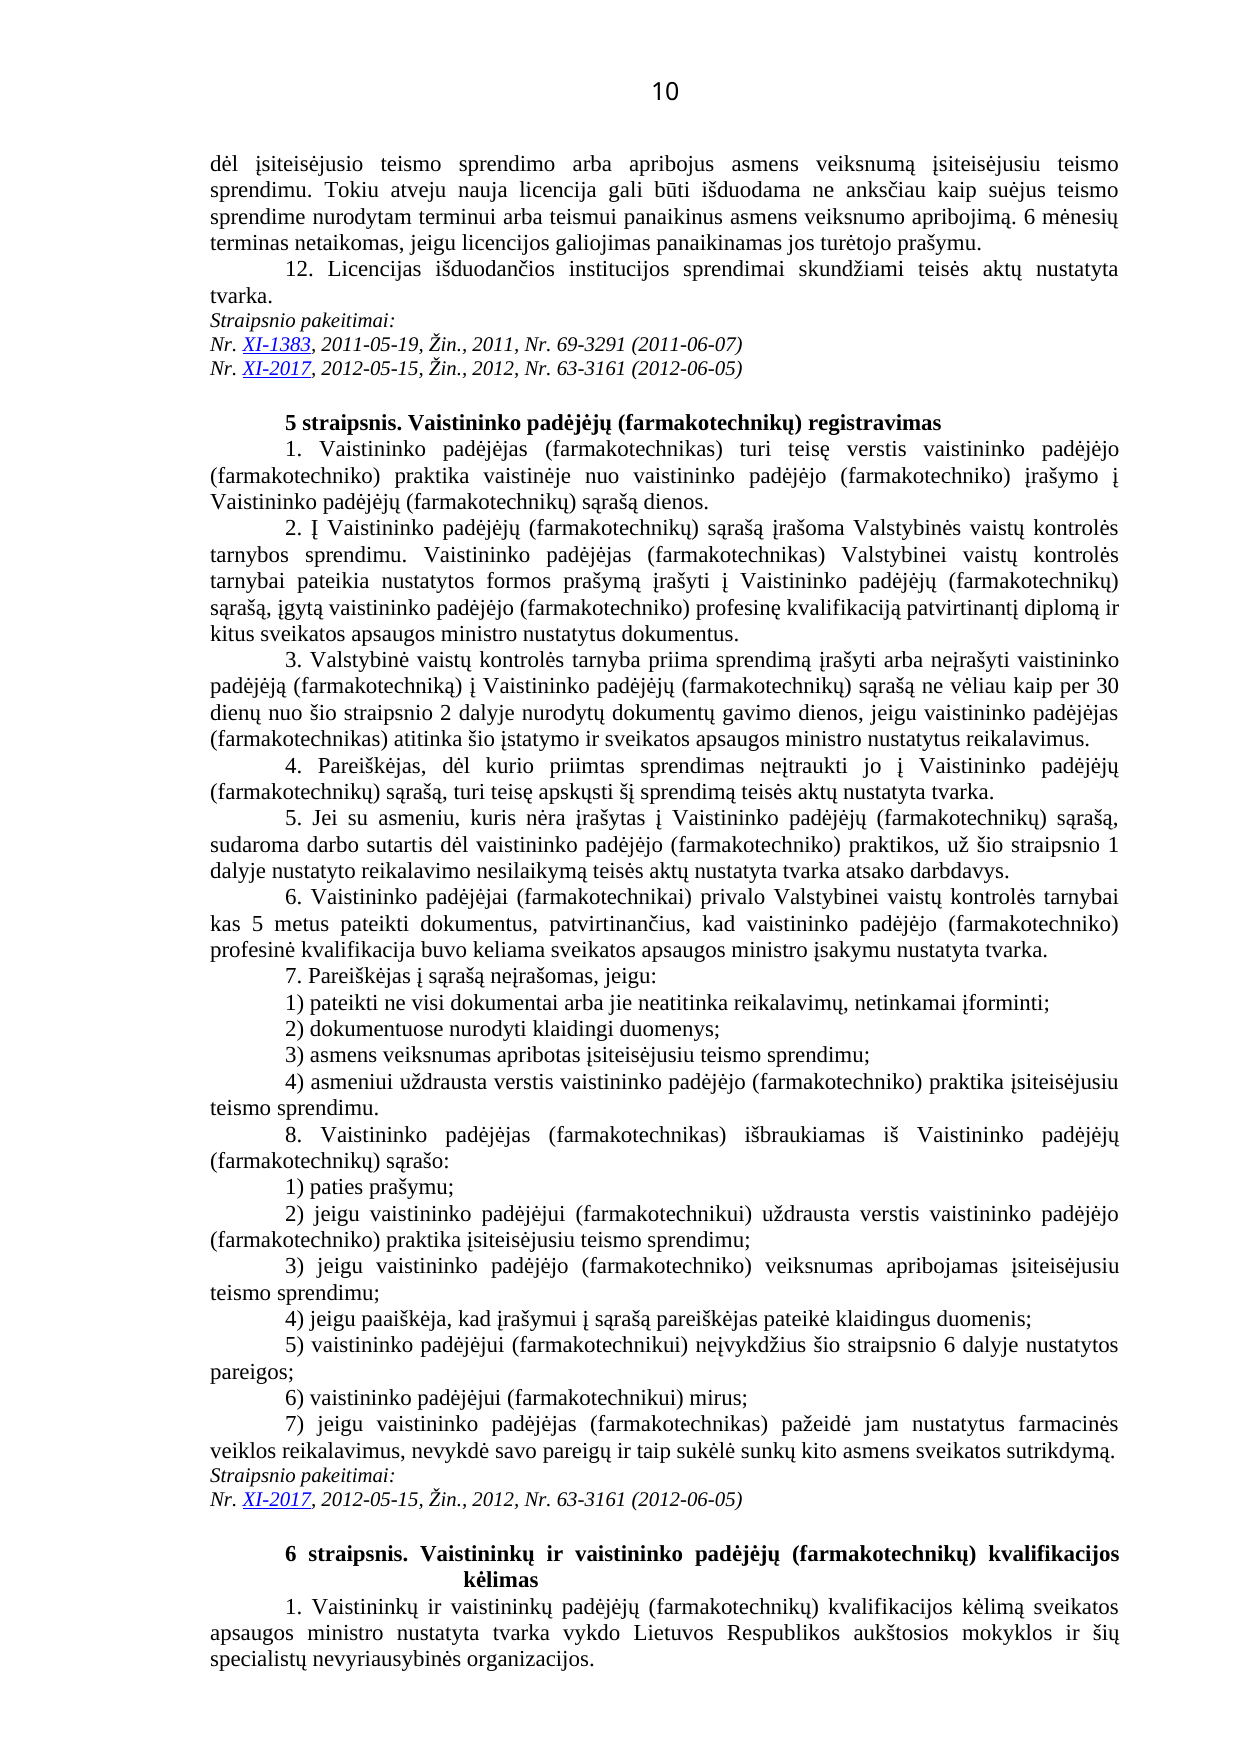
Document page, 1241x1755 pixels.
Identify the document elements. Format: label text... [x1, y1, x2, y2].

text dėl įsiteisėjusio teismo sprendimo arba apribojus asmens veiksnumą įsiteisėjusiu teismo sprendimu. Tokiu atveju nauja licencija gali būti išduodama ne anksčiau kaip suėjus teismo sprendime nurodytam terminui arba teismui panaikinus asmens veiksnumo apribojimą. 6 mėnesių terminas netaikomas, jeigu licencijos galiojimas panaikinamas jos turėtojo prašymu. [210, 150, 1120, 255]
text 3) jeigu vaistininko padėjėjo (farmakotechniko) veiksnumas apribojamas įsiteisėjusiu teismo sprendimu; [210, 1252, 1120, 1305]
text 5 straipsnis. Vaistininko padėjėjų (farmakotechnikų) registravimas [210, 409, 1120, 435]
text 5) vaistininko padėjėjui (farmakotechnikui) neįvykdžius šio straipsnio 6 dalyje nustatytos pareigos; [210, 1331, 1120, 1384]
text 7. Pareiškėjas į sąrašą neįrašomas, jeigu: [210, 962, 1120, 989]
text 1) paties prašymu; [210, 1173, 1120, 1200]
text 6 straipsnis. Vaistininkų ir vaistininko padėjėjų (farmakotechnikų) kvalifikacijos kėlimas [285, 1540, 1120, 1593]
text 3. Valstybinė vaistų kontrolės tarnyba priima sprendimą įrašyti arba neįrašyti vaistininko padėjėją (farmakotechniką) į Vaistininko padėjėjų (farmakotechnikų) sąrašą ne vėliau kaip per 30 dienų nuo šio straipsnio 2 dalyje nurodytų dokumentų gavimo dienos, jeigu vaistininko padėjėjas (farmakotechnikas) atitinka šio įstatymo ir sveikatos apsaugos ministro nustatytus reikalavimus. [210, 646, 1120, 752]
text Nr. XI-2017, 2012-05-15, Žin., 2012, Nr. 63-3161 (2012-06-05) [210, 356, 1120, 380]
text 6. Vaistininko padėjėjai (farmakotechnikai) privalo Valstybinei vaistų kontrolės tarnybai kas 5 metus pateikti dokumentus, patvirtinančius, kad vaistininko padėjėjo (farmakotechniko) profesinė kvalifikacija buvo keliama sveikatos apsaugos ministro įsakymu nustatyta tvarka. [210, 883, 1120, 962]
text 12. Licencijas išduodančios institucijos sprendimai skundžiami teisės aktų nustatyta tvarka. [210, 255, 1120, 308]
text 4) asmeniui uždrausta verstis vaistininko padėjėjo (farmakotechniko) praktika įsiteisėjusiu teismo sprendimu. [210, 1068, 1120, 1121]
text Nr. XI-1383, 2011-05-19, Žin., 2011, Nr. 69-3291 (2011-06-07) [210, 332, 1120, 356]
text 8. Vaistininko padėjėjas (farmakotechnikas) išbraukiamas iš Vaistininko padėjėjų (farmakotechnikų) sąrašo: [210, 1121, 1120, 1173]
text 2) jeigu vaistininko padėjėjui (farmakotechnikui) uždrausta verstis vaistininko padėjėjo (farmakotechniko) praktika įsiteisėjusiu teismo sprendimu; [210, 1200, 1120, 1252]
text 3) asmens veiksnumas apribotas įsiteisėjusiu teismo sprendimu; [210, 1042, 1120, 1068]
text 4. Pareiškėjas, dėl kurio priimtas sprendimas neįtraukti jo į Vaistininko padėjėjų (farmakotechnikų) sąrašą, turi teisę apskųsti šį sprendimą teisės aktų nustatyta tvarka. [210, 752, 1120, 804]
text 1. Vaistininkų ir vaistininkų padėjėjų (farmakotechnikų) kvalifikacijos kėlimą sveikatos apsaugos ministro nustatyta tvarka vykdo Lietuvos Respublikos aukštosios mokyklos ir šių specialistų nevyriausybinės organizacijos. [210, 1593, 1120, 1672]
text 2. Į Vaistininko padėjėjų (farmakotechnikų) sąrašą įrašoma Valstybinės vaistų kontrolės tarnybos sprendimu. Vaistininko padėjėjas (farmakotechnikas) Valstybinei vaistų kontrolės tarnybai pateikia nustatytos formos prašymą įrašyti į Vaistininko padėjėjų (farmakotechnikų) sąrašą, įgytą vaistininko padėjėjo (farmakotechniko) profesinę kvalifikaciją patvirtinantį diplomą ir kitus sveikatos apsaugos ministro nustatytus dokumentus. [210, 514, 1120, 646]
text 6) vaistininko padėjėjui (farmakotechnikui) mirus; [210, 1384, 1120, 1411]
text 1) pateikti ne visi dokumentai arba jie neatitinka reikalavimų, netinkamai įforminti; [210, 989, 1120, 1015]
text Nr. XI-2017, 2012-05-15, Žin., 2012, Nr. 63-3161 (2012-06-05) [210, 1487, 1120, 1511]
text 4) jeigu paaiškėja, kad įrašymui į sąrašą pareiškėjas pateikė klaidingus duomenis; [210, 1305, 1120, 1331]
text 2) dokumentuose nurodyti klaidingi duomenys; [210, 1015, 1120, 1042]
text 5. Jei su asmeniu, kuris nėra įrašytas į Vaistininko padėjėjų (farmakotechnikų) sąrašą, sudaroma darbo sutartis dėl vaistininko padėjėjo (farmakotechniko) praktikos, už šio straipsnio 1 dalyje nustatyto reikalavimo nesilaikymą teisės aktų nustatyta tvarka atsako darbdavys. [210, 804, 1120, 883]
text Straipsnio pakeitimai: [210, 1463, 1120, 1487]
text 7) jeigu vaistininko padėjėjas (farmakotechnikas) pažeidė jam nustatytus farmacinės veiklos reikalavimus, nevykdė savo pareigų ir taip sukėlė sunkų kito asmens sveikatos sutrikdymą. [210, 1411, 1120, 1463]
text 1. Vaistininko padėjėjas (farmakotechnikas) turi teisę verstis vaistininko padėjėjo (farmakotechniko) praktika vaistinėje nuo vaistininko padėjėjo (farmakotechniko) įrašymo į Vaistininko padėjėjų (farmakotechnikų) sąrašą dienos. [210, 435, 1120, 514]
text Straipsnio pakeitimai: [210, 308, 1120, 332]
